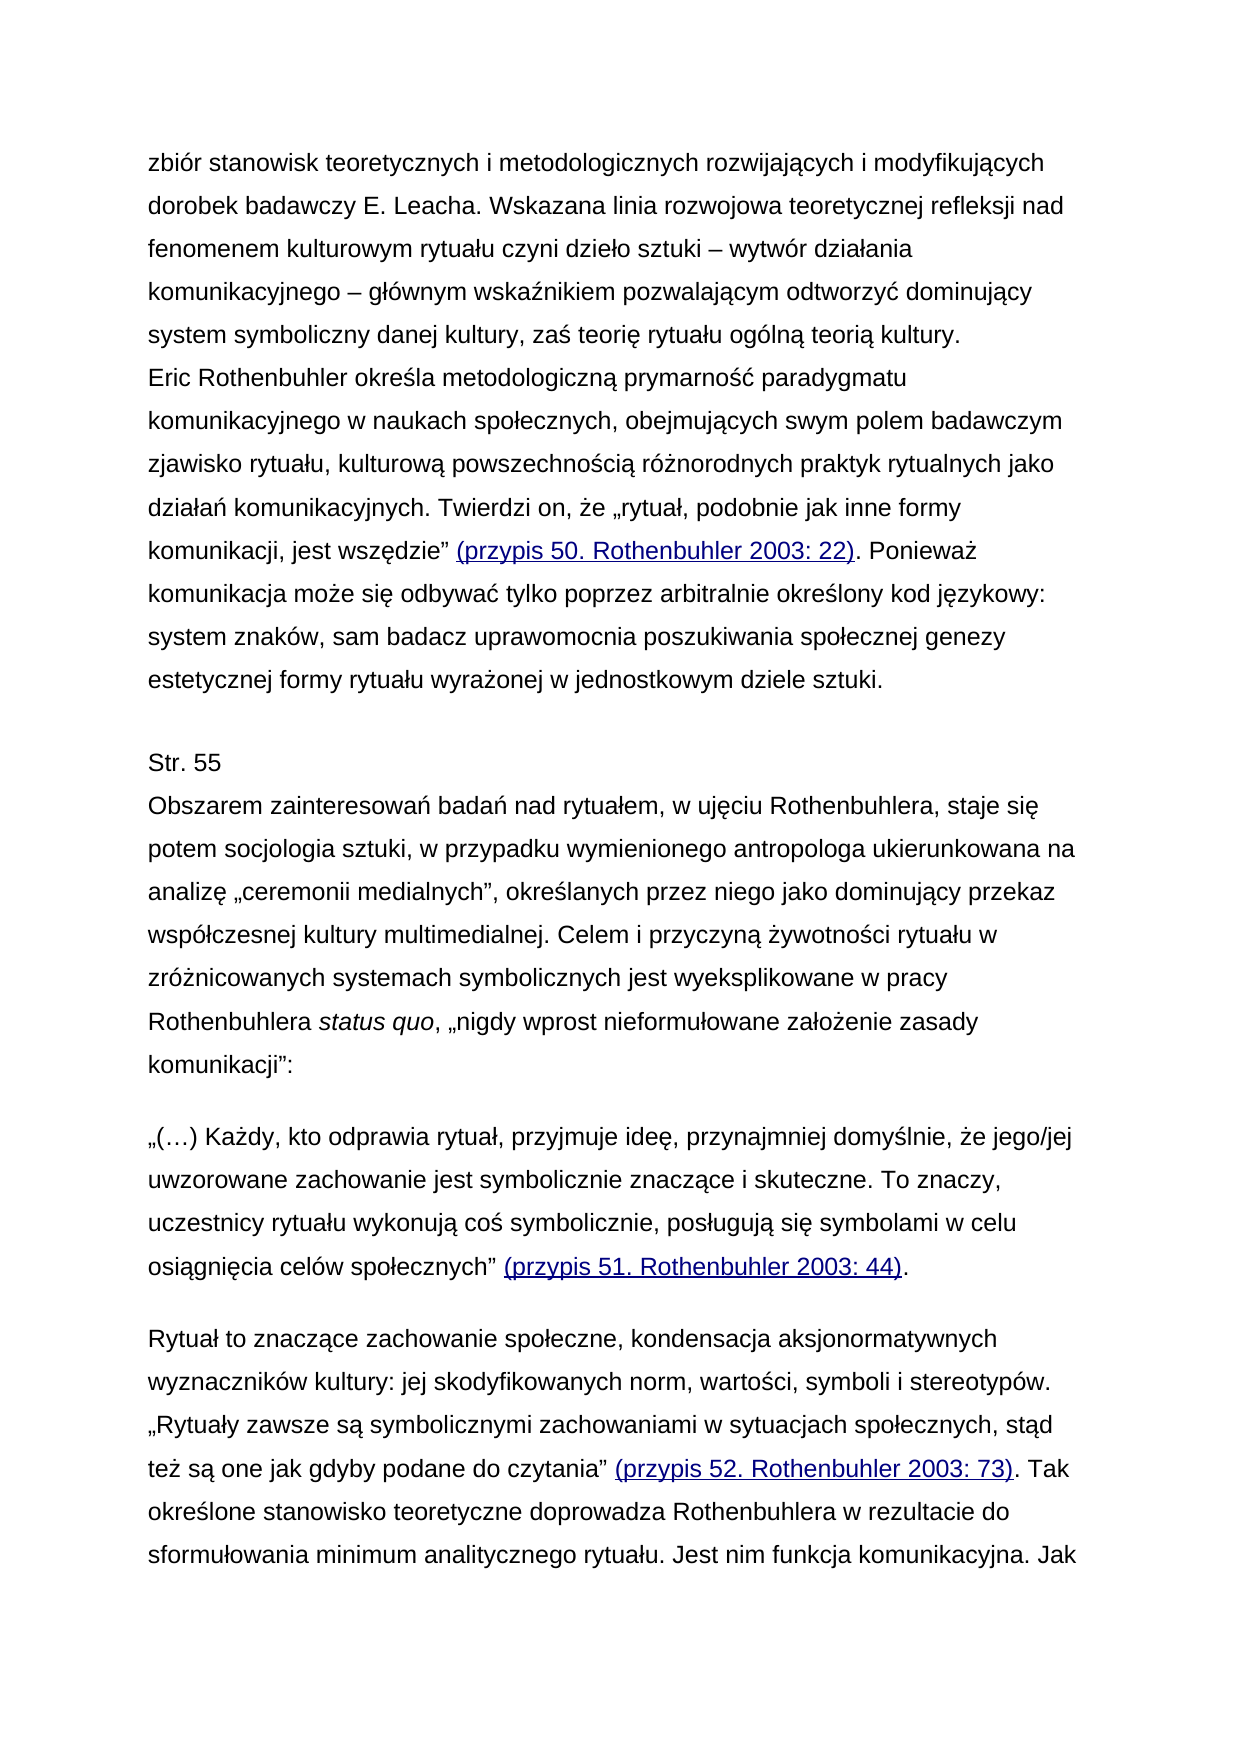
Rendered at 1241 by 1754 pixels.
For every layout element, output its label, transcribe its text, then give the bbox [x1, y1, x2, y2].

text Obszarem zainteresowań badań nad rytuałem, w ujęciu Rothenbuhlera, staje się potem socjologia sztuki, w przypadku wymienionego antropologa ukierunkowana na analizę „ceremonii medialnych”, określanych przez niego jako dominujący przekaz współczesnej kultury multimedialnej. Celem i przyczyną żywotności rytuału w zróżnicowanych systemach symbolicznych jest wyeksplikowane w pracy Rothenbuhlera status quo, „nigdy wprost nieformułowane założenie zasady komunikacji”: [148, 791, 1093, 1078]
text Rytuał to znaczące zachowanie społeczne, kondensacja aksjonormatywnych wyznaczników kultury: jej skodyfikowanych norm, wartości, symboli i stereotypów. „Rytuały zawsze są symbolicznymi zachowaniami w sytuacjach społecznych, stąd też są one jak gdyby podane do czytania” (przypis 52. Rothenbuhler 2003: 73). Tak określone stanowisko teoretyczne doprowadza Rothenbuhlera w rezultacie do sformułowania minimum analitycznego rytuału. Jest nim funkcja komunikacyjna. Jak [148, 1324, 1093, 1568]
text Str. 55 [148, 748, 1093, 776]
text zbiór stanowisk teoretycznych i metodologicznych rozwijających i modyfikujących dorobek badawczy E. Leacha. Wskazana linia rozwojowa teoretycznej refleksji nad fenomenem kulturowym rytuału czyni dzieło sztuki – wytwór działania komunikacyjnego – głównym wskaźnikiem pozwalającym odtworzyć dominujący system symboliczny danej kultury, zaś teorię rytuału ogólną teorią kultury. [148, 148, 1093, 349]
text „(…) Każdy, kto odprawia rytuał, przyjmuje ideę, przynajmniej domyślnie, że jego/jej uwzorowane zachowanie jest symbolicznie znaczące i skuteczne. To znaczy, uczestnicy rytuału wykonują coś symbolicznie, posługują się symbolami w celu osiągnięcia celów społecznych” (przypis 51. Rothenbuhler 2003: 44). [148, 1122, 1093, 1280]
text Eric Rothenbuhler określa metodologiczną prymarność paradygmatu komunikacyjnego w naukach społecznych, obejmujących swym polem badawczym zjawisko rytuału, kulturową powszechnością różnorodnych praktyk rytualnych jako działań komunikacyjnych. Twierdzi on, że „rytuał, podobnie jak inne formy komunikacji, jest wszędzie” (przypis 50. Rothenbuhler 2003: 22). Ponieważ komunikacja może się odbywać tylko poprzez arbitralnie określony kod językowy: system znaków, sam badacz uprawomocnia poszukiwania społecznej genezy estetycznej formy rytuału wyrażonej w jednostkowym dziele sztuki. [148, 363, 1093, 694]
